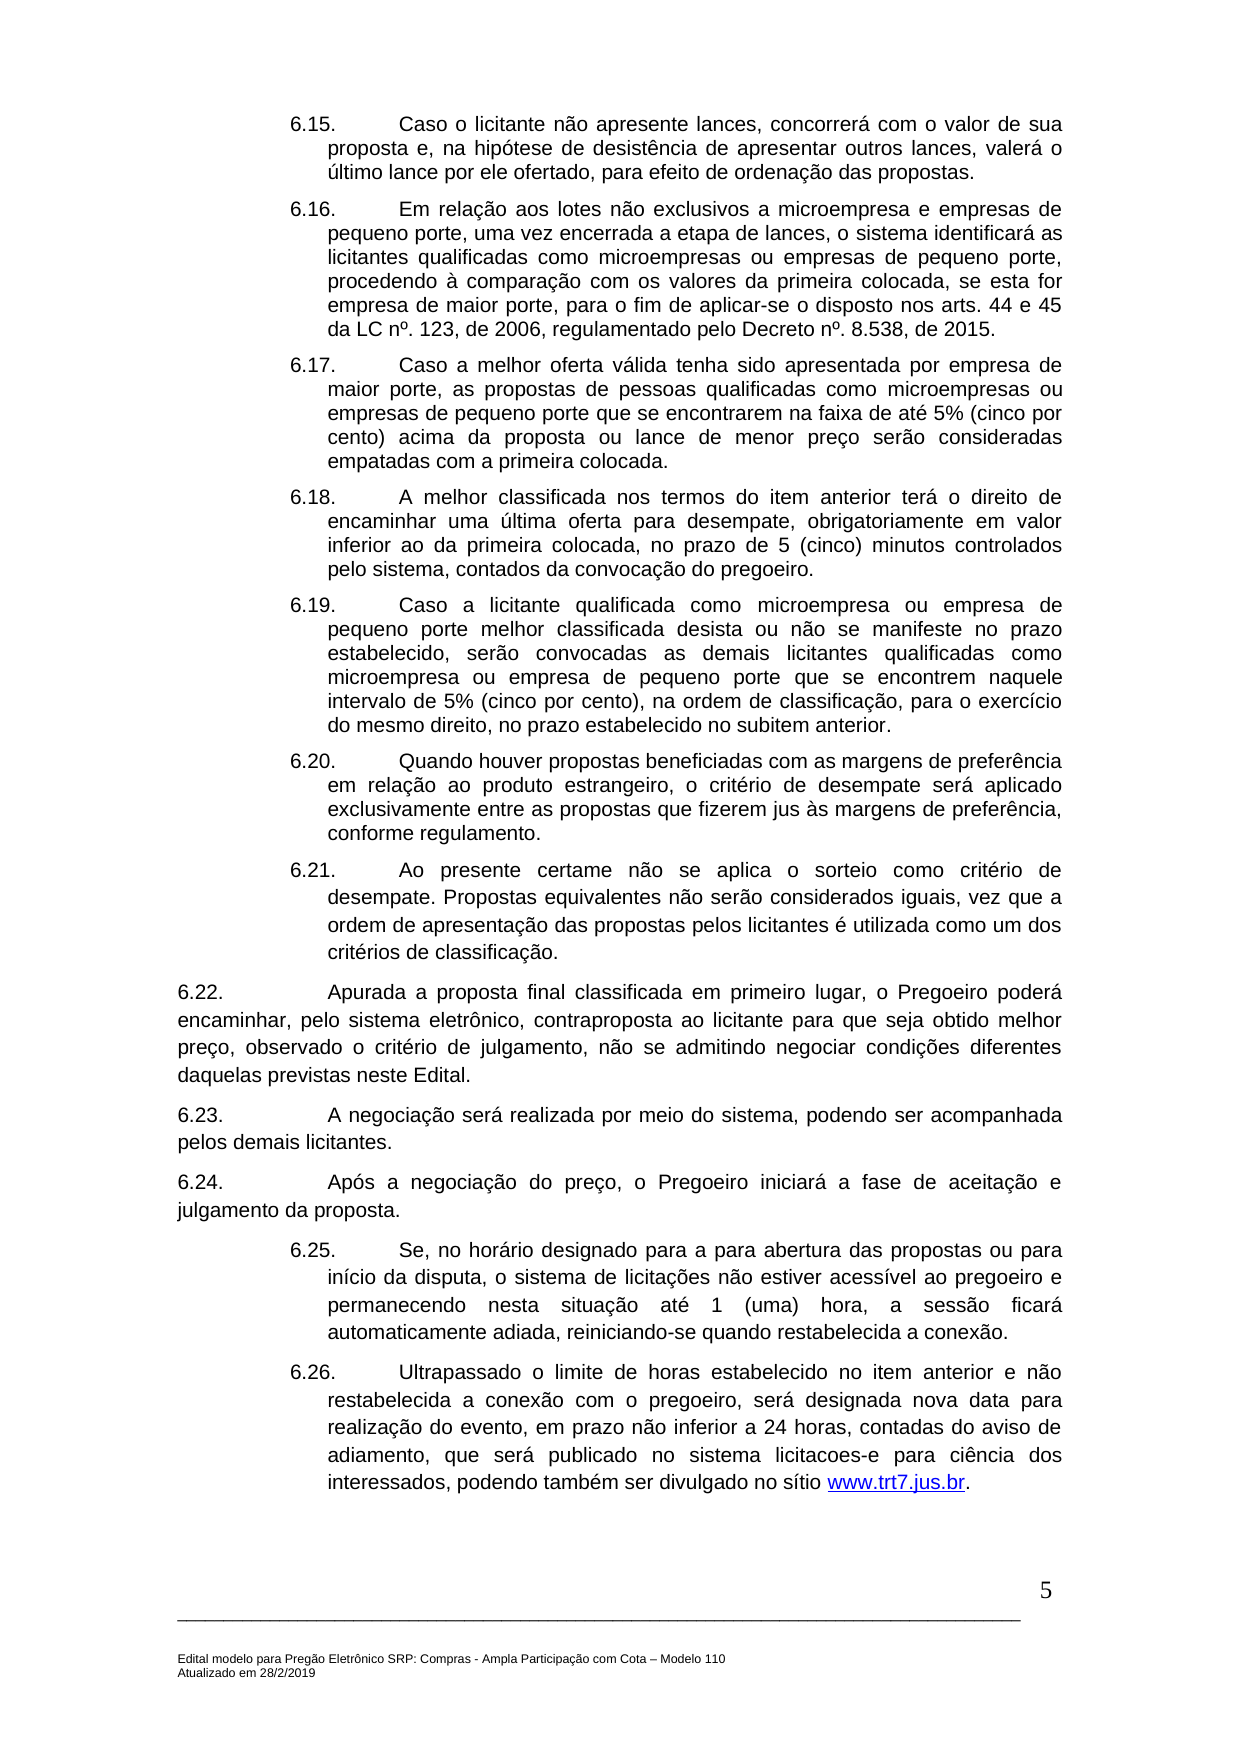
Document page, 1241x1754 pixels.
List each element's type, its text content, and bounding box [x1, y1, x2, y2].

list Ultrapassado o limite de horas estabelecido no item anterior e não restabelecida a conexão com o pregoeiro, será designada nova data para realização do evento, em prazo não inferior a 24 horas, contadas do aviso de adiamento, que será publicado no sistema licitacoes-e para ciência dos interessados, podendo também ser divulgado no sítio www.trt7.jus.br. [290, 1360, 1063, 1494]
list Apurada a proposta final classificada em primeiro lugar, o Pregoeiro poderá encaminhar, pelo sistema eletrônico, contraproposta ao licitante para que seja obtido melhor preço, observado o critério de julgamento, não se admitindo negociar condições diferentes daquelas previstas neste Edital. [177, 980, 1063, 1086]
list A negociação será realizada por meio do sistema, podendo ser acompanhada pelos demais licitantes. [177, 1102, 1063, 1154]
list Após a negociação do preço, o Pregoeiro iniciará a fase de aceitação e julgamento da proposta. [177, 1170, 1063, 1221]
list Caso a melhor oferta válida tenha sido apresentada por empresa de maior porte, as propostas de pessoas qualificadas como microempresas ou empresas de pequeno porte que se encontrarem na faixa de até 5% (cinco por cento) acima da proposta ou lance de menor preço serão consideradas empatadas com a primeira colocada. [290, 353, 1063, 472]
list A melhor classificada nos termos do item anterior terá o direito de encaminhar uma última oferta para desempate, obrigatoriamente em valor inferior ao da primeira colocada, no prazo de 5 (cinco) minutos controlados pelo sistema, contados da convocação do pregoeiro. [290, 485, 1063, 581]
list Quando houver propostas beneficiadas com as margens de preferência em relação ao produto estrangeiro, o critério de desempate será aplicado exclusivamente entre as propostas que fizerem jus às margens de preferência, conforme regulamento. [290, 749, 1063, 845]
list Se, no horário designado para a para abertura das propostas ou para início da disputa, o sistema de licitações não estiver acessível ao pregoeiro e permanecendo nesta situação até 1 (uma) hora, a sessão ficará automaticamente adiada, reiniciando-se quando restabelecida a conexão. [290, 1237, 1063, 1344]
list Ao presente certame não se aplica o sorteio como critério de desempate. Propostas equivalentes não serão considerados iguais, vez que a ordem de apresentação das propostas pelos licitantes é utilizada como um dos critérios de classificação. [290, 857, 1063, 964]
list Caso a licitante qualificada como microempresa ou empresa de pequeno porte melhor classificada desista ou não se manifeste no prazo estabelecido, serão convocadas as demais licitantes qualificadas como microempresa ou empresa de pequeno porte que se encontrem naquele intervalo de 5% (cinco por cento), na ordem de classificação, para o exercício do mesmo direito, no prazo estabelecido no subitem anterior. [290, 593, 1063, 737]
list Caso o licitante não apresente lances, concorrerá com o valor de sua proposta e, na hipótese de desistência de apresentar outros lances, valerá o último lance por ele ofertado, para efeito de ordenação das propostas. [290, 112, 1063, 184]
list Em relação aos lotes não exclusivos a microempresa e empresas de pequeno porte, uma vez encerrada a etapa de lances, o sistema identificará as licitantes qualificadas como microempresas ou empresas de pequeno porte, procedendo à comparação com os valores da primeira colocada, se esta for empresa de maior porte, para o fim de aplicar-se o disposto nos arts. 44 e 45 da LC nº. 123, de 2006, regulamentado pelo Decreto nº. 8.538, de 2015. [290, 197, 1063, 340]
